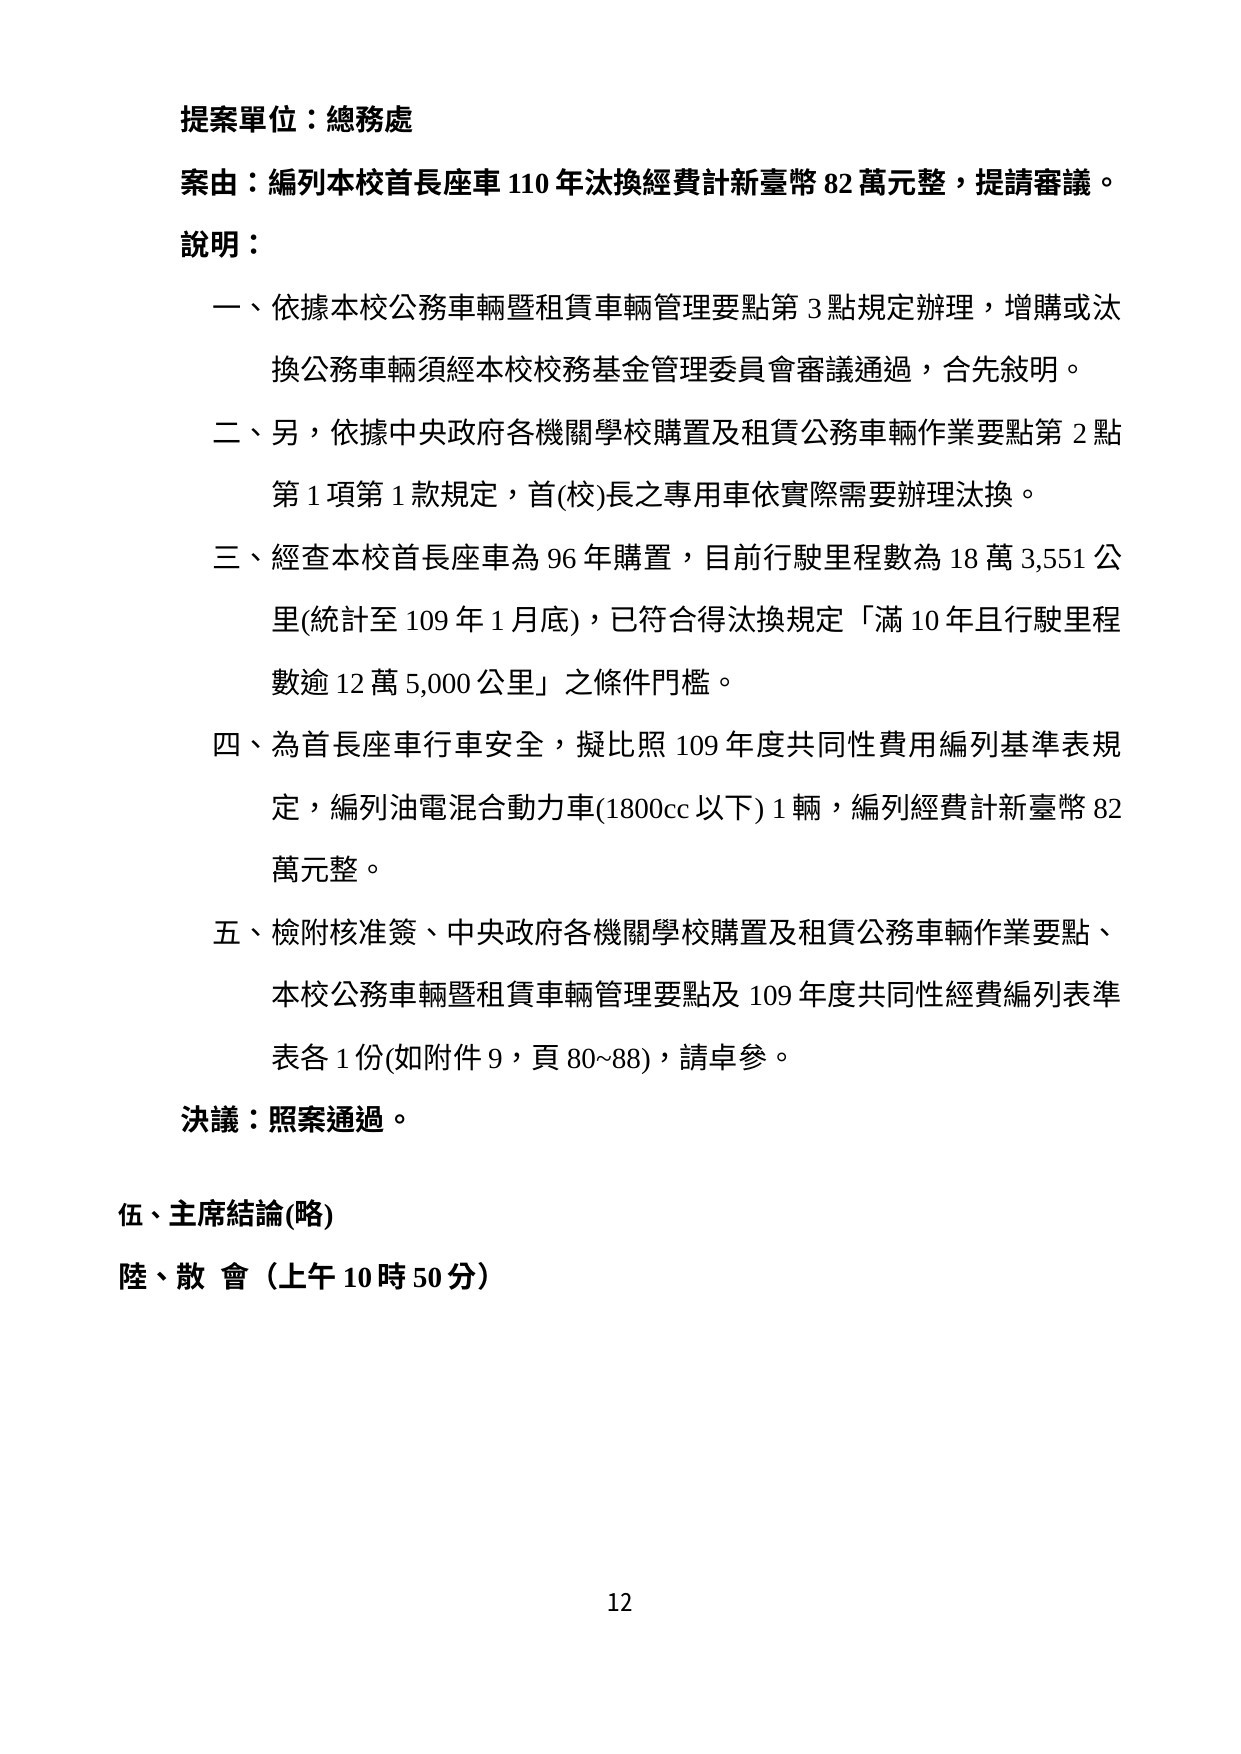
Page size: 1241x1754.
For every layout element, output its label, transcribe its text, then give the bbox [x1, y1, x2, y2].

list 散 會（上午10時50分） [118, 1233, 1122, 1295]
text 三、 經查本校首長座車為96年購置，目前行駛里程數為18萬3,551公里(統計至109年1月底)，已符合得汰換規定「滿10年且行駛里程數逾12萬5,000公里」之條件門檻。 [212, 514, 1122, 701]
text 決議：照案通過。 [181, 1076, 1122, 1139]
text 說明： [181, 201, 1122, 264]
text 二、 另，依據中央政府各機關學校購置及租賃公務車輛作業要點第2點第1項第1款規定，首(校)長之專用車依實際需要辦理汰換。 [212, 389, 1122, 514]
text 四、 為首長座車行車安全，擬比照109年度共同性費用編列基準表規定，編列油電混合動力車(1800cc以下) 1輛，編列經費計新臺幣82萬元整。 [212, 701, 1122, 889]
text 案由：編列本校首長座車110年汰換經費計新臺幣82萬元整，提請審議。 [180, 139, 1122, 201]
text 一、 依據本校公務車輛暨租賃車輛管理要點第3點規定辦理，增購或汰換公務車輛須經本校校務基金管理委員會審議通過，合先敍明。 [212, 264, 1122, 389]
text 提案單位：總務處 [180, 76, 1122, 139]
text 五、檢附核准簽、中央政府各機關學校購置及租賃公務車輛作業要點、本校公務車輛暨租賃車輛管理要點及109年度共同性經費編列表準表各1份(如附件9，頁80~88)，請卓參。 [212, 889, 1122, 1076]
list 主席結論(略) [118, 1170, 1122, 1233]
